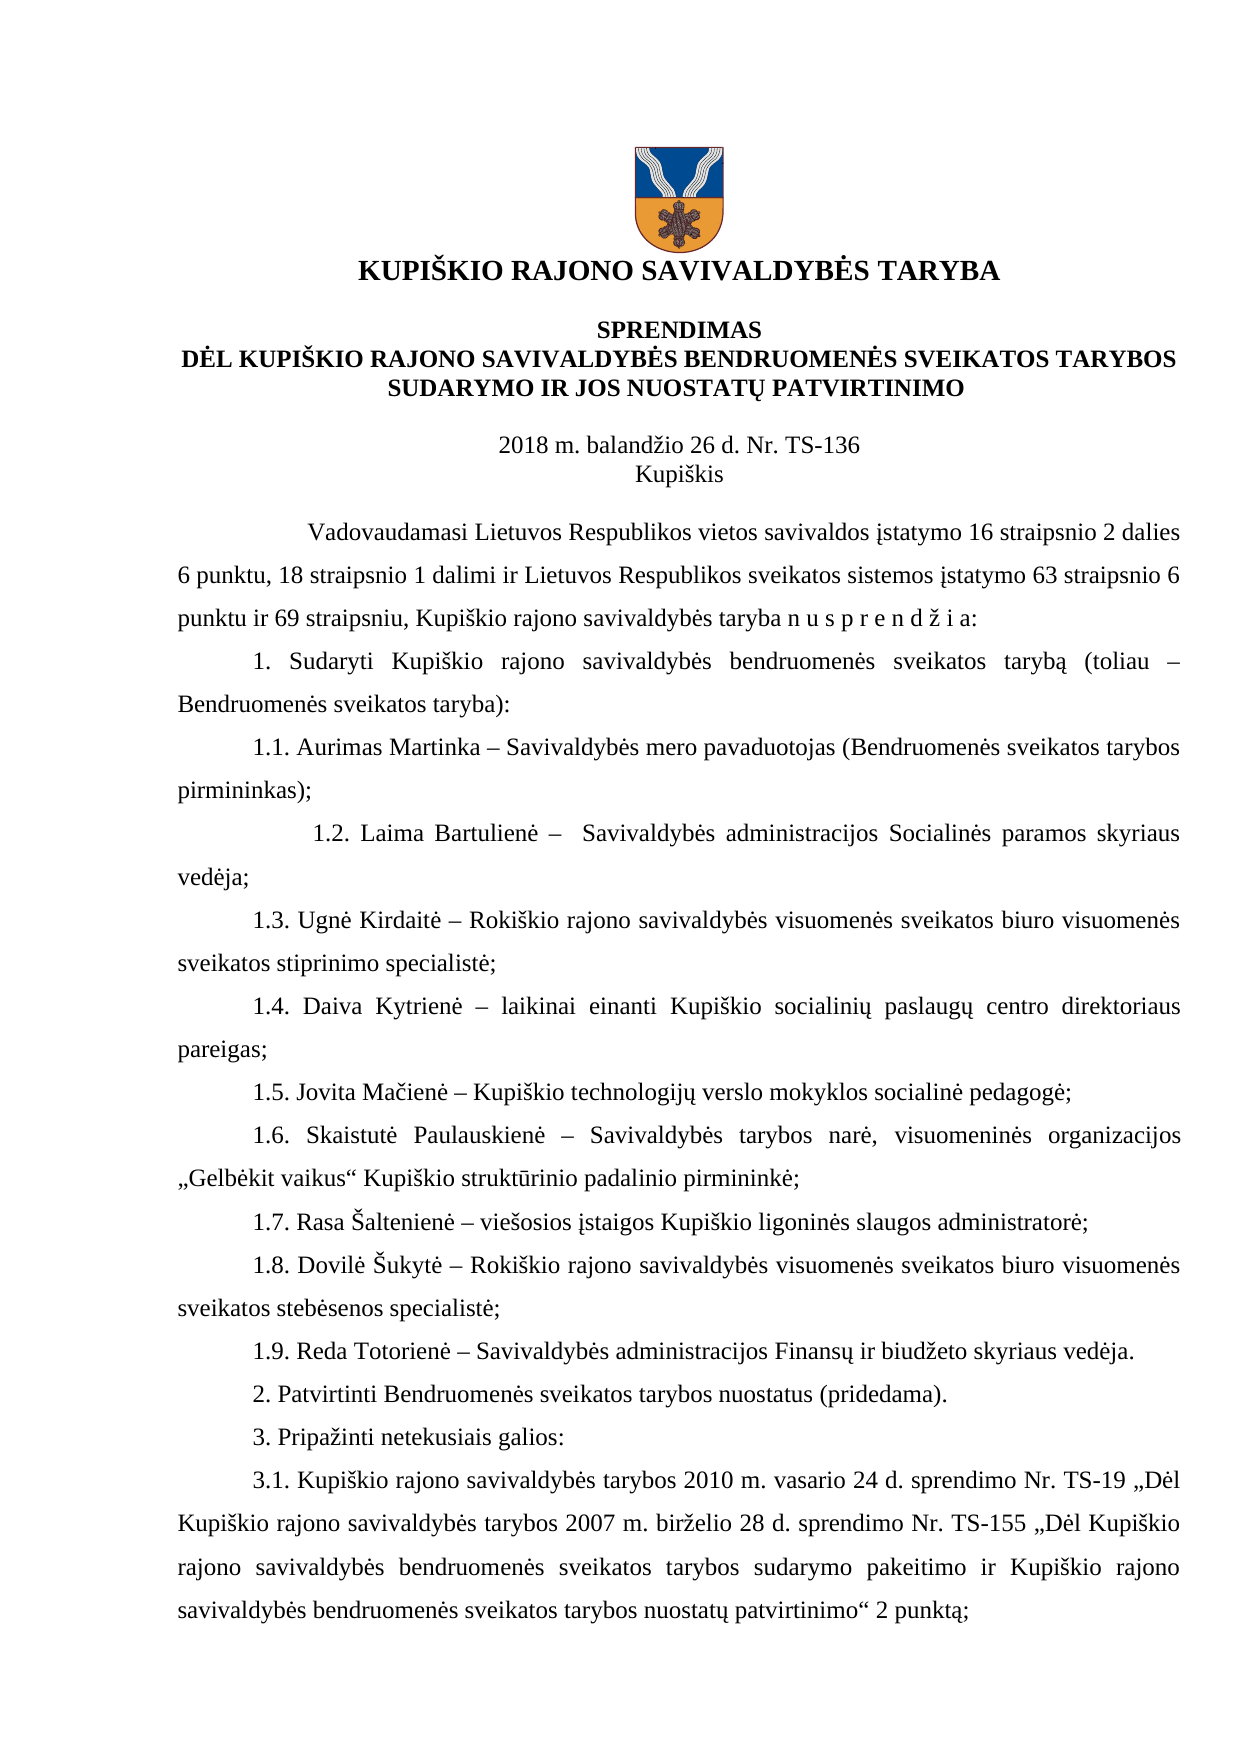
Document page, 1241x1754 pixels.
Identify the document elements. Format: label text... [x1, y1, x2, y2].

text 1.1. Aurimas Martinka – Savivaldybės mero pavaduotojas (Bendruomenės sveikatos tarybos pirmininkas); [177, 732, 1181, 804]
text DĖL kupiškio RAJONO savivaldybės bendruomenės sveikatos tarybos SUDARYMO IR JOS NUOSTATŲ PATVIRTINIMO [177, 344, 1181, 402]
text 1.5. Jovita Mačienė – Kupiškio technologijų verslo mokyklos socialinė pedagogė; [177, 1077, 1181, 1106]
text Vadovaudamasi Lietuvos Respublikos vietos savivaldos įstatymo 16 straipsnio 2 dalies 6 punktu, 18 straipsnio 1 dalimi ir Lietuvos Respublikos sveikatos sistemos įstatymo 63 straipsnio 6 punktu ir 69 straipsniu, Kupiškio rajono savivaldybės taryba n u s p r e n d ž i a: [177, 517, 1181, 632]
text 1.7. Rasa Šaltenienė – viešosios įstaigos Kupiškio ligoninės slaugos administratorė; [177, 1207, 1181, 1235]
text 1.4. Daiva Kytrienė – laikinai einanti Kupiškio socialinių paslaugų centro direktoriaus pareigas; [177, 991, 1181, 1063]
text 1.8. Dovilė Šukytė – Rokiškio rajono savivaldybės visuomenės sveikatos biuro visuomenės sveikatos stebėsenos specialistė; [177, 1250, 1181, 1322]
text 2. Patvirtinti Bendruomenės sveikatos tarybos nuostatus (pridedama). [177, 1379, 1181, 1408]
text 1. Sudaryti Kupiškio rajono savivaldybės bendruomenės sveikatos tarybą (toliau – Bendruomenės sveikatos taryba): [177, 646, 1181, 718]
text KUPIŠKIO RAJONO savivaldybės TARYBA [177, 253, 1181, 287]
text 1.6. Skaistutė Paulauskienė – Savivaldybės tarybos narė, visuomeninės organizacijos „Gelbėkit vaikus“ Kupiškio struktūrinio padalinio pirmininkė; [177, 1120, 1181, 1192]
text 1.9. Reda Totorienė – Savivaldybės administracijos Finansų ir biudžeto skyriaus vedėja. [177, 1336, 1181, 1365]
text 1.3. Ugnė Kirdaitė – Rokiškio rajono savivaldybės visuomenės sveikatos biuro visuomenės sveikatos stiprinimo specialistė; [177, 905, 1181, 977]
text 3.1. Kupiškio rajono savivaldybės tarybos 2010 m. vasario 24 d. sprendimo Nr. TS-19 „Dėl Kupiškio rajono savivaldybės tarybos 2007 m. birželio 28 d. sprendimo Nr. TS-155 „Dėl Kupiškio rajono savivaldybės bendruomenės sveikatos tarybos sudarymo pakeitimo ir Kupiškio rajono savivaldybės bendruomenės sveikatos tarybos nuostatų patvirtinimo“ 2 punktą; [177, 1465, 1181, 1623]
text 2018 m. balandžio 26 d. Nr. TS-136 [177, 430, 1181, 459]
text Kupiškis [177, 459, 1181, 488]
text SPRENDIMAS [177, 315, 1181, 344]
text 1.2. Laima Bartulienė – Savivaldybės administracijos Socialinės paramos skyriaus vedėja; [177, 818, 1181, 890]
text 3. Pripažinti netekusiais galios: [177, 1422, 1181, 1451]
